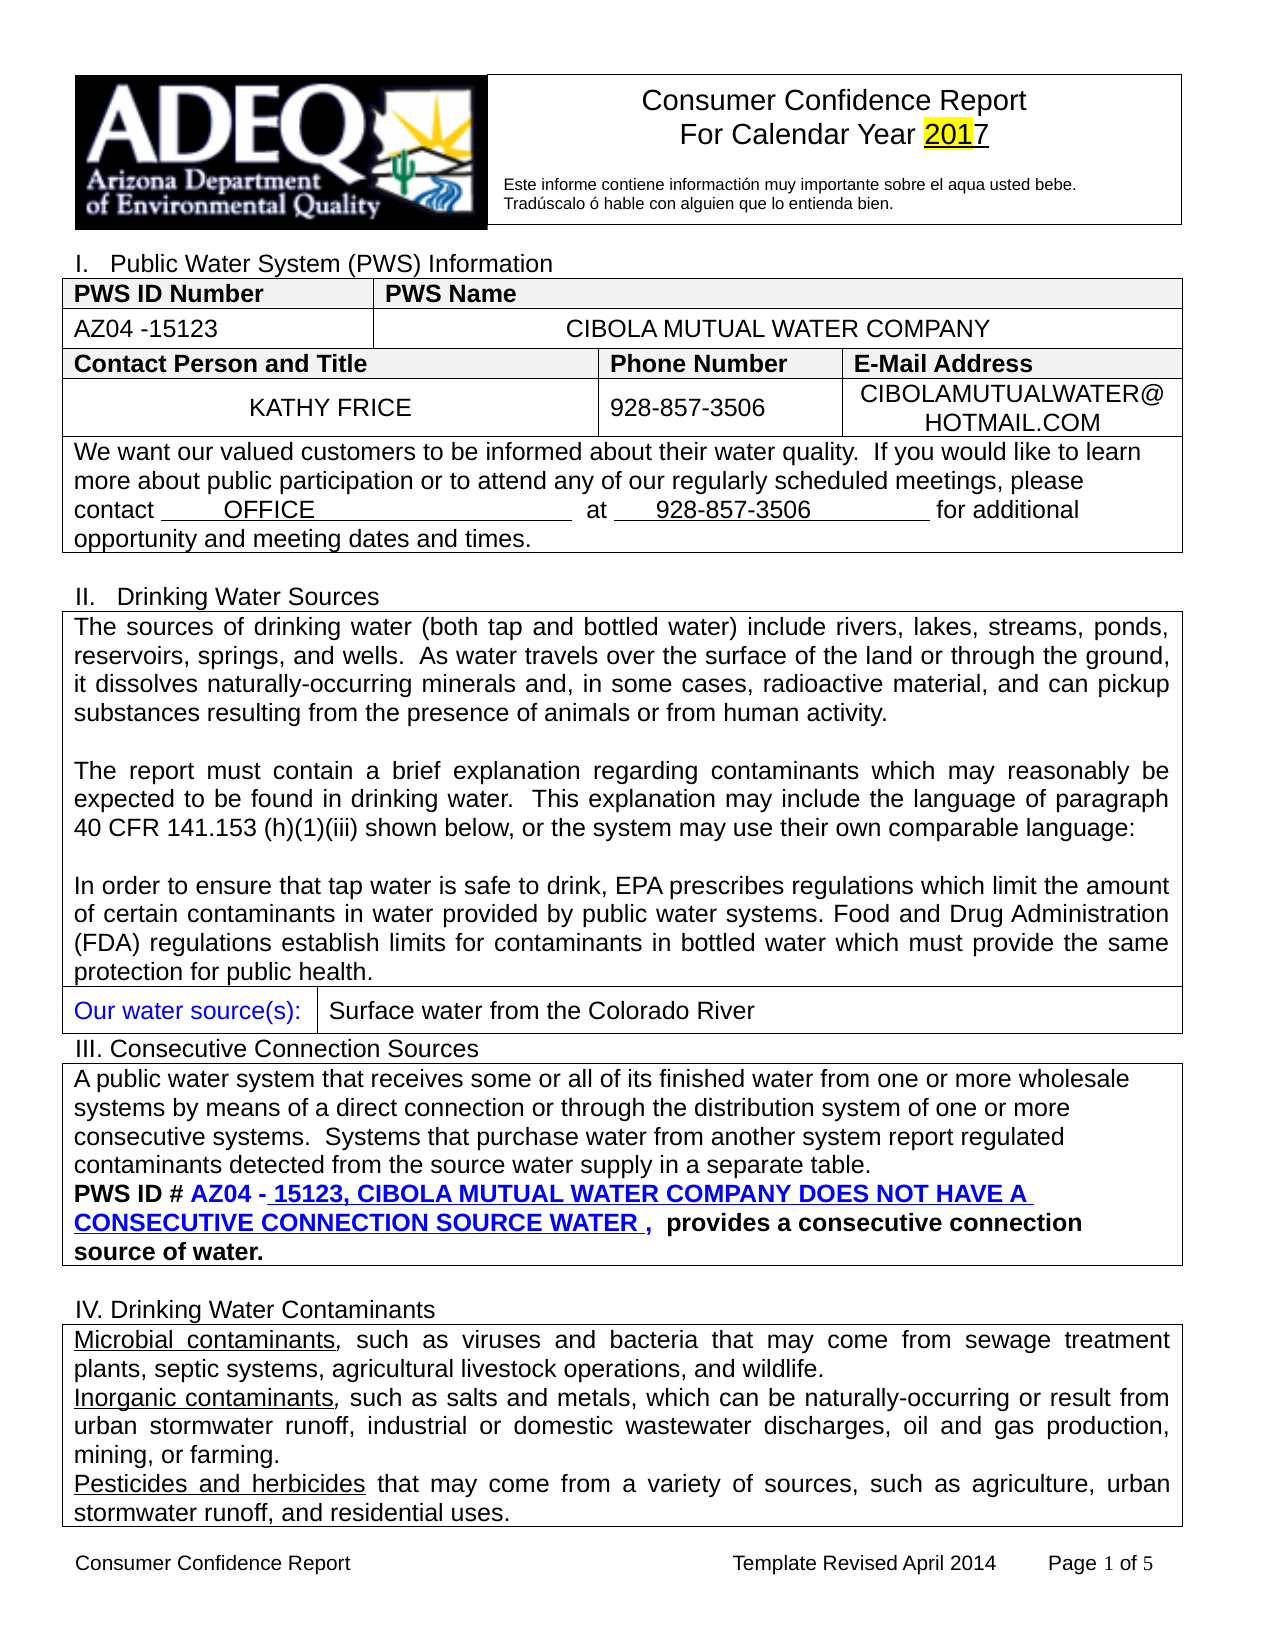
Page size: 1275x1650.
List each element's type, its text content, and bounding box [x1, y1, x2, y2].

table_header The sources of drinking water (both tap and bottled water) include rivers, lakes, streams, ponds, reservoirs, springs, and wells. As water travels over the surface of the land or through the ground, it dissolves naturally-occurring minerals and, in some cases, radioactive material, and can pickup substances resulting from the presence of animals or from human activity. The report must contain a brief explanation regarding contaminants which may reasonably be expected to be found in drinking water. This explanation may include the language of paragraph 40 CFR 141.153 (h)(1)(iii) shown below, or the system may use their own comparable language: In order to ensure that tap water is safe to drink, EPA prescribes regulations which limit the amount of certain contaminants in water provided by public water systems. Food and Drug Administration (FDA) regulations establish limits for contaminants in bottled water which must provide the same protection for public health. [63, 612, 1182, 986]
table_cell Our water source(s): [63, 987, 317, 1033]
text Este informe contiene informactión muy importante sobre el aqua usted bebe. Tradúscalo ó hable con alguien que lo entienda bien. [503, 174, 1165, 213]
table_header Microbial contaminants, such as viruses and bacteria that may come from sewage treatment plants, septic systems, agricultural livestock operations, and wildlife. Inorganic contaminants, such as salts and metals, which can be naturally-occurring or result from urban stormwater runoff, industrial or domestic wastewater discharges, oil and gas production, mining, or farming. Pesticides and herbicides that may come from a variety of sources, such as agriculture, urban stormwater runoff, and residential uses. [63, 1325, 1182, 1526]
table_cell Contact Person and Title [63, 349, 598, 378]
table_cell Surface water from the Colorado River [318, 987, 1182, 1033]
table_header PWS ID Number [63, 279, 373, 307]
table_header PWS Name [374, 279, 1182, 307]
table_cell 928-857-3506 [599, 379, 842, 436]
table_cell We want our valued customers to be informed about their water quality. If you would like to learn more about public participation or to attend any of our regularly scheduled meetings, please contact OFFICE at 928-857-3506 for additional opportunity and meeting dates and times. [63, 437, 1182, 552]
text For Calendar Year 2017 [503, 117, 1165, 150]
table_cell CIBOLA MUTUAL WATER COMPANY [374, 309, 1182, 348]
table_cell Phone Number [599, 349, 842, 378]
text II. Drinking Water Sources [75, 582, 1200, 611]
text Consumer Confidence Report [503, 83, 1165, 117]
table_cell CIBOLAMUTUALWATER@HOTMAIL.COM [843, 379, 1182, 436]
text III. Consecutive Connection Sources [75, 1034, 1200, 1063]
table_header A public water system that receives some or all of its finished water from one or more wholesale systems by means of a direct connection or through the distribution system of one or more consecutive systems. Systems that purchase water from another system report regulated contaminants detected from the source water supply in a separate table. PWS ID # AZ04 - 15123, CIBOLA MUTUAL WATER COMPANY DOES NOT HAVE A CONSECUTIVE CONNECTION SOURCE WATER , provides a consecutive connection source of water. [63, 1064, 1182, 1265]
text IV. Drinking Water Contaminants [75, 1295, 1200, 1324]
text I. Public Water System (PWS) Information [75, 249, 1200, 278]
table_cell E-Mail Address [843, 349, 1182, 378]
table_cell KATHY FRICE [63, 379, 598, 436]
table_cell AZ04 -15123 [63, 309, 373, 348]
